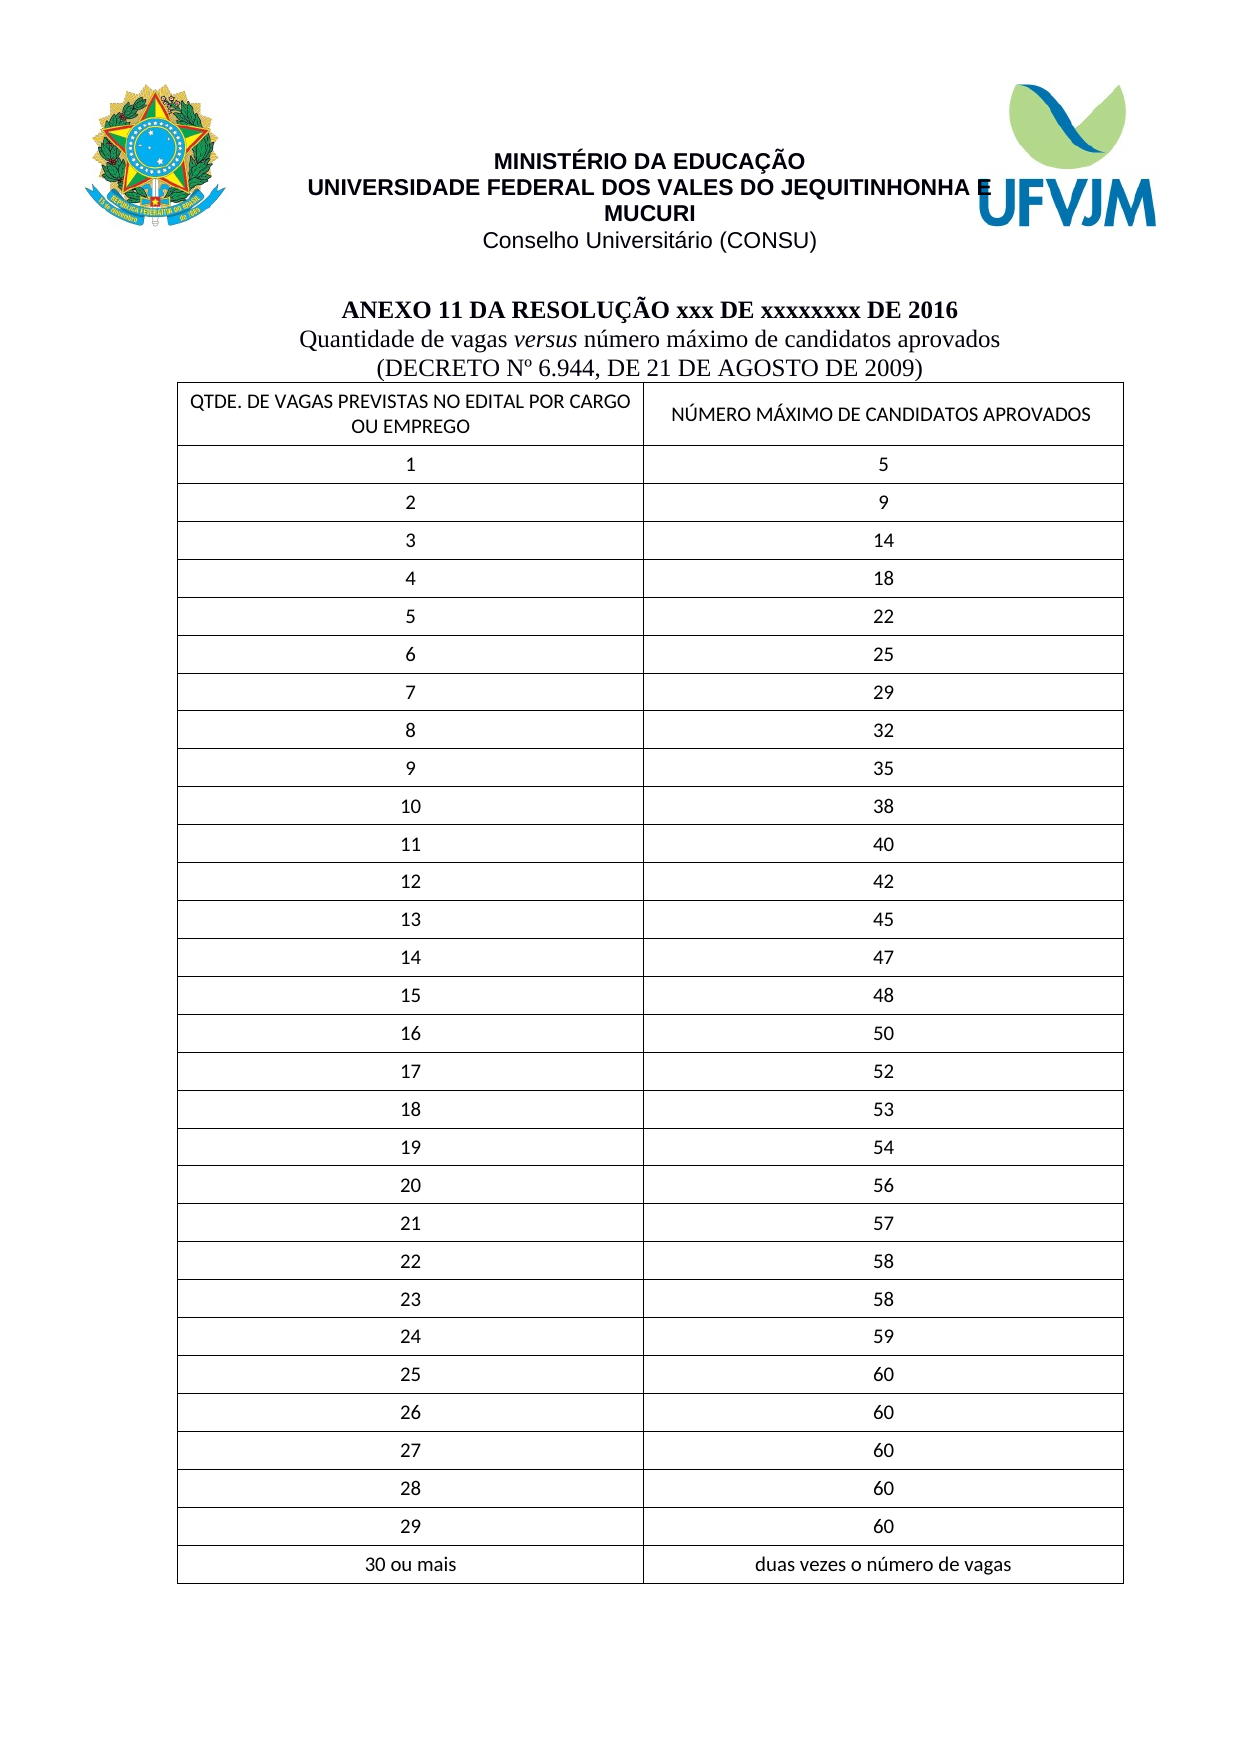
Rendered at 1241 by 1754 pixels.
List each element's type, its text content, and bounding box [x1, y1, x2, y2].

table_cell 54 [644, 1129, 1123, 1165]
table_cell 8 [178, 711, 643, 748]
table_cell 12 [178, 863, 643, 900]
table_cell 58 [644, 1242, 1123, 1279]
table_cell 23 [178, 1280, 643, 1317]
table_cell 22 [178, 1242, 643, 1279]
table_cell 60 [644, 1432, 1123, 1469]
table_cell duas vezes o número de vagas [644, 1546, 1123, 1582]
table_cell 26 [178, 1394, 643, 1431]
text Quantidade de vagas versus número máximo de candidatos aprovados [177, 324, 1122, 353]
table_cell 58 [644, 1280, 1123, 1317]
text (DECRETO Nº 6.944, DE 21 DE AGOSTO DE 2009) [177, 353, 1122, 382]
table_header QTDE. DE VAGAS PREVISTAS NO EDITAL POR CARGO OU EMPREGO [178, 383, 643, 445]
table_cell 14 [644, 522, 1123, 559]
table_cell 25 [644, 636, 1123, 672]
table_header número máximo de candidatos aprovados [644, 383, 1123, 445]
table_cell 5 [644, 446, 1123, 483]
table_cell 1 [178, 446, 643, 483]
table_cell 60 [644, 1508, 1123, 1544]
table_cell 60 [644, 1356, 1123, 1393]
table_cell 9 [178, 749, 643, 786]
table_cell 18 [644, 560, 1123, 597]
table_cell 4 [178, 560, 643, 597]
table_cell 15 [178, 977, 643, 1014]
table_cell 42 [644, 863, 1123, 900]
table_cell 28 [178, 1470, 643, 1507]
table_cell 60 [644, 1470, 1123, 1507]
table_cell 52 [644, 1053, 1123, 1089]
table_cell 5 [178, 598, 643, 634]
table_cell 11 [178, 825, 643, 862]
table_cell 25 [178, 1356, 643, 1393]
table_cell 35 [644, 749, 1123, 786]
table_cell 20 [178, 1166, 643, 1203]
table_cell 21 [178, 1204, 643, 1241]
table_cell 60 [644, 1394, 1123, 1431]
table_cell 50 [644, 1015, 1123, 1052]
table_cell 2 [178, 484, 643, 521]
table_cell 29 [644, 674, 1123, 710]
table_cell 57 [644, 1204, 1123, 1241]
table_cell 18 [178, 1091, 643, 1127]
text ANEXO 11 DA RESOLUÇÃO xxx DE xxxxxxxx DE 2016 [177, 295, 1122, 324]
table_cell 27 [178, 1432, 643, 1469]
table_cell 40 [644, 825, 1123, 862]
table_cell 6 [178, 636, 643, 672]
table_cell 22 [644, 598, 1123, 634]
table_cell 59 [644, 1318, 1123, 1355]
table_cell 13 [178, 901, 643, 938]
table_cell 19 [178, 1129, 643, 1165]
table_cell 3 [178, 522, 643, 559]
table_cell 32 [644, 711, 1123, 748]
table_cell 29 [178, 1508, 643, 1544]
table_cell 10 [178, 787, 643, 824]
table_cell 30 ou mais [178, 1546, 643, 1582]
table_cell 7 [178, 674, 643, 710]
table_cell 17 [178, 1053, 643, 1089]
table_cell 48 [644, 977, 1123, 1014]
table_cell 45 [644, 901, 1123, 938]
table_cell 56 [644, 1166, 1123, 1203]
table_cell 38 [644, 787, 1123, 824]
table_cell 47 [644, 939, 1123, 976]
table_cell 24 [178, 1318, 643, 1355]
table_cell 16 [178, 1015, 643, 1052]
table_cell 14 [178, 939, 643, 976]
table_cell 9 [644, 484, 1123, 521]
table_cell 53 [644, 1091, 1123, 1127]
